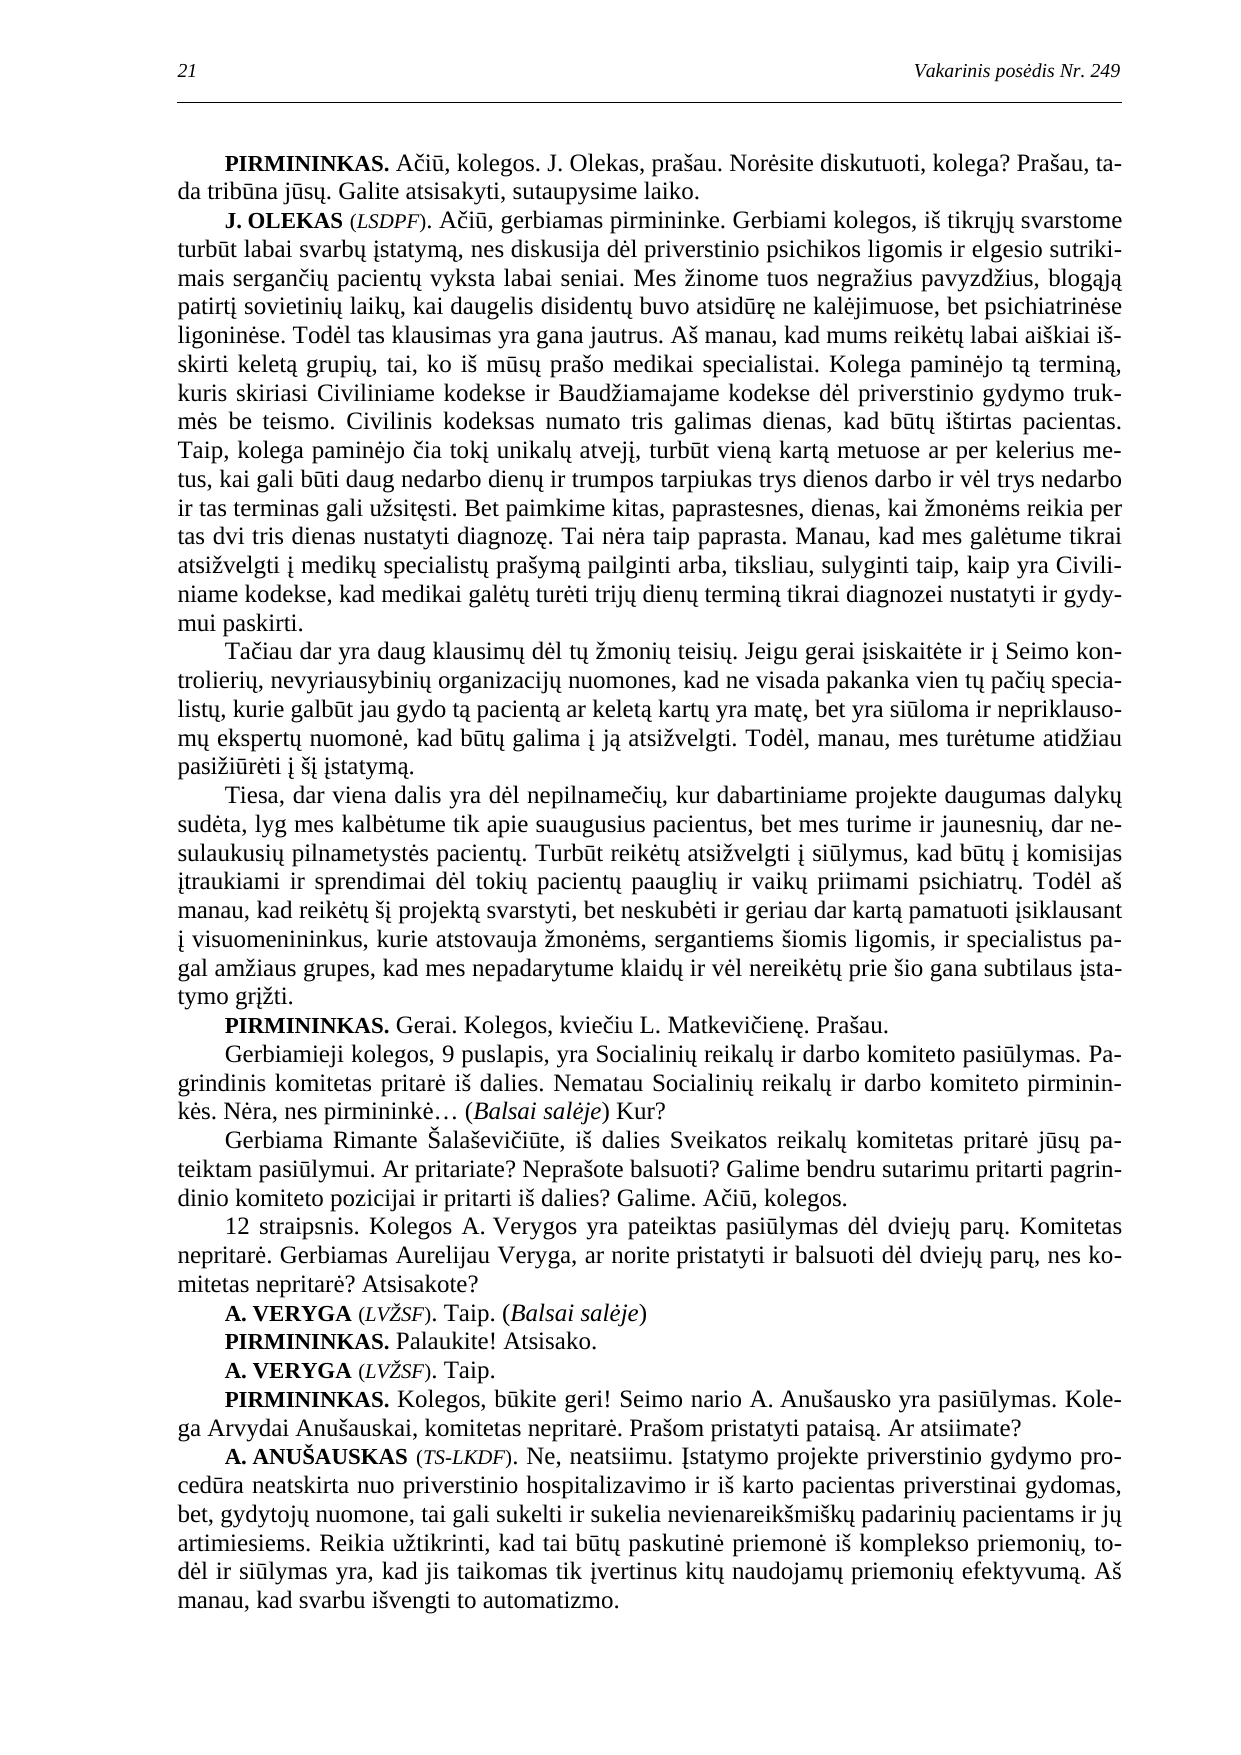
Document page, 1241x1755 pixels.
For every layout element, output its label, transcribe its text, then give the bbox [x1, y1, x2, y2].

text Ger­bia­mie­ji ko­le­gos, 9 pus­la­pis, yra So­cia­li­nių rei­ka­lų ir dar­bo ko­mi­te­to pa­siū­ly­mas. Pa­grin­di­nis ko­mi­te­tas pri­ta­rė iš da­lies. Ne­ma­tau So­cia­li­nių rei­ka­lų ir dar­bo ko­mi­te­to pir­mi­nin­kės. Nė­ra, nes pir­mi­nin­kė… (Bal­sai sa­lė­je) Kur? [177, 1039, 1122, 1125]
text Tie­sa, dar vie­na da­lis yra dėl ne­pil­na­me­čių, kur da­bar­ti­nia­me pro­jek­te dau­gu­mas da­ly­kų su­dė­ta, lyg mes kal­bė­tu­me tik apie su­au­gu­sius pa­cien­tus, bet mes tu­ri­me ir jau­nes­nių, dar ne­su­lau­ku­sių pil­na­me­tys­tės pa­cien­tų. Tur­būt rei­kė­tų at­si­žvelg­ti į siū­ly­mus, kad bū­tų į ko­mi­si­jas įtrau­kia­mi ir spren­di­mai dėl to­kių pa­cien­tų pa­aug­lių ir vai­kų pri­ima­mi psi­chiat­rų. To­dėl aš ma­nau, kad rei­kė­tų šį pro­jek­tą svars­ty­ti, bet ne­sku­bė­ti ir ge­riau dar kar­tą pa­ma­tuo­ti įsi­klau­sant į vi­suo­me­ni­nin­kus, ku­rie at­sto­vau­ja žmo­nėms, ser­gan­tiems šio­mis li­go­mis, ir spe­cia­lis­tus pa­gal am­žiaus gru­pes, kad mes ne­pa­da­ry­tu­me klai­dų ir vėl ne­rei­kė­tų prie šio ga­na sub­ti­laus įsta­ty­mo grįž­ti. [177, 780, 1122, 1010]
text PIRMININKAS. Ko­le­gos, bū­ki­te ge­ri! Sei­mo na­rio A. Anu­šaus­ko yra pa­siū­ly­mas. Ko­le­ga Ar­vy­dai Anu­šaus­kai, ko­mi­te­tas ne­pri­ta­rė. Pra­šom pri­sta­ty­ti pa­tai­są. Ar at­si­i­ma­te? [177, 1384, 1122, 1441]
text Ta­čiau dar yra daug klau­si­mų dėl tų žmo­nių tei­sių. Jei­gu ge­rai įsi­skai­tė­te ir į Sei­mo kon­tro­lie­rių, ne­vy­riau­sy­bi­nių or­ga­ni­za­ci­jų nuo­mo­nes, kad ne vi­sa­da pa­kan­ka vien tų pa­čių spe­cia­lis­tų, ku­rie gal­būt jau gy­do tą pa­cien­tą ar ke­le­tą kar­tų yra ma­tę, bet yra siū­lo­ma ir ne­pri­klau­so­mų eks­per­tų nuo­mo­nė, kad bū­tų ga­li­ma į ją at­si­žvelg­ti. To­dėl, ma­nau, mes tu­rė­tu­me ati­džiau pa­si­žiū­rė­ti į šį įsta­ty­mą. [177, 636, 1122, 780]
text PIRMININKAS. Pa­lau­ki­te! At­si­sa­ko. [177, 1326, 1122, 1355]
text Ger­bia­ma Ri­man­te Ša­la­še­vi­čiū­te, iš da­lies Svei­ka­tos rei­ka­lų ko­mi­te­tas pri­ta­rė jū­sų pa­teik­tam pa­siū­ly­mui. Ar pri­ta­ria­te? Ne­pra­šo­te bal­suo­ti? Ga­li­me ben­dru su­ta­ri­mu pri­tar­ti pa­grin­di­nio ko­mi­te­to po­zi­ci­jai ir pri­tar­ti iš da­lies? Ga­li­me. Ačiū, ko­le­gos. [177, 1125, 1122, 1211]
text A. VERYGA (LVŽSF). Taip. (Bal­sai sa­lė­je) [177, 1298, 1122, 1326]
text 12 straips­nis. Ko­le­gos A. Ve­ry­gos yra pa­teik­tas pa­siū­ly­mas dėl dvie­jų pa­rų. Ko­mi­te­tas ne­pri­ta­rė. Ger­bia­mas Au­re­li­jau Ve­ry­ga, ar no­ri­te pri­sta­ty­ti ir bal­suo­ti dėl dvie­jų pa­rų, nes ko­mi­te­tas ne­pri­ta­rė? At­si­sa­ko­te? [177, 1211, 1122, 1298]
text A. VERYGA (LVŽSF). Taip. [177, 1355, 1122, 1384]
text PIRMININKAS. Ge­rai. Ko­le­gos, kvie­čiu L. Mat­ke­vi­čie­nę. Pra­šau. [177, 1010, 1122, 1039]
text A. ANUŠAUSKAS (TS-LKDF). Ne, ne­at­si­i­mu. Įsta­ty­mo pro­jek­te pri­vers­ti­nio gy­dy­mo pro­ce­dū­ra ne­at­skir­ta nuo pri­vers­ti­nio hos­pi­ta­li­za­vi­mo ir iš kar­to pa­cien­tas pri­vers­ti­nai gy­do­mas, bet, gy­dy­to­jų nuo­mo­ne, tai ga­li su­kel­ti ir su­ke­lia ne­vie­na­reikš­miš­kų pa­da­ri­nių pa­cien­tams ir jų ar­ti­mie­siems. Rei­kia už­tik­rin­ti, kad tai bū­tų pas­ku­ti­nė prie­mo­nė iš kom­plek­so prie­mo­nių, to­dėl ir siū­ly­mas yra, kad jis tai­ko­mas tik įver­ti­nus ki­tų nau­do­ja­mų prie­mo­nių efek­ty­vu­mą. Aš ma­nau, kad svar­bu iš­veng­ti to au­to­ma­tiz­mo. [177, 1441, 1122, 1614]
text J. OLEKAS (LSDPF). Ačiū, ger­bia­mas pir­mi­nin­ke. Ger­bia­mi ko­le­gos, iš tik­rų­jų svars­to­me tur­būt la­bai svar­bų įsta­ty­mą, nes dis­ku­si­ja dėl pri­vers­ti­nio psi­chi­kos li­go­mis ir el­ge­sio su­tri­ki­mais ser­gan­čių pa­cien­tų vyks­ta la­bai se­niai. Mes ži­no­me tuos ne­gra­žius pa­vyz­džius, blo­gą­ją pa­tir­tį so­vie­ti­nių lai­kų, kai dau­ge­lis di­si­den­tų bu­vo at­si­dū­rę ne ka­lė­ji­muo­se, bet psi­chiat­ri­nė­se li­go­ni­nė­se. To­dėl tas klau­si­mas yra ga­na jaut­rus. Aš ma­nau, kad mums rei­kė­tų la­bai aiš­kiai iš­skir­ti ke­le­tą gru­pių, tai, ko iš mū­sų pra­šo me­di­kai spe­cia­lis­tai. Ko­le­ga pa­mi­nė­jo tą ter­mi­ną, ku­ris ski­ria­si Ci­vi­li­nia­me ko­dek­se ir Bau­džia­ma­ja­me ko­dek­se dėl pri­vers­ti­nio gy­dy­mo truk­mės be teis­mo. Ci­vi­li­nis ko­dek­sas nu­ma­to tris ga­li­mas die­nas, kad bū­tų iš­tir­tas pa­cien­tas. Taip, ko­le­ga pa­mi­nė­jo čia to­kį uni­ka­lų at­ve­jį, tur­būt vie­ną kar­tą me­tuo­se ar per ke­le­rius me­tus, kai ga­li bū­ti daug ne­dar­bo die­nų ir trum­pos tarp­iu­kas trys die­nos dar­bo ir vėl trys ne­dar­bo ir tas ter­mi­nas ga­li už­si­tęs­ti. Bet pa­im­ki­me ki­tas, pa­pras­tes­nes, die­nas, kai žmo­nėms rei­kia per tas dvi tris die­nas nu­sta­ty­ti diag­no­zę. Tai nė­ra taip pa­pras­ta. Ma­nau, kad mes ga­lė­tu­me tik­rai at­si­žvelg­ti į me­di­kų spe­cia­lis­tų pra­šy­mą pail­gin­ti ar­ba, tiks­liau, su­ly­gin­ti taip, kaip yra Ci­vi­li­nia­me ko­dek­se, kad me­di­kai ga­lė­tų tu­rė­ti tri­jų die­nų ter­mi­ną tik­rai diag­no­zei nu­sta­ty­ti ir gy­dy­mui pa­skir­ti. [177, 205, 1122, 636]
text PIRMININKAS. Ačiū, ko­le­gos. J. Ole­kas, pra­šau. No­rė­si­te dis­ku­tuo­ti, ko­le­ga? Pra­šau, ta­da tri­bū­na jū­sų. Ga­li­te at­si­sa­ky­ti, su­tau­py­si­me lai­ko. [177, 148, 1122, 205]
